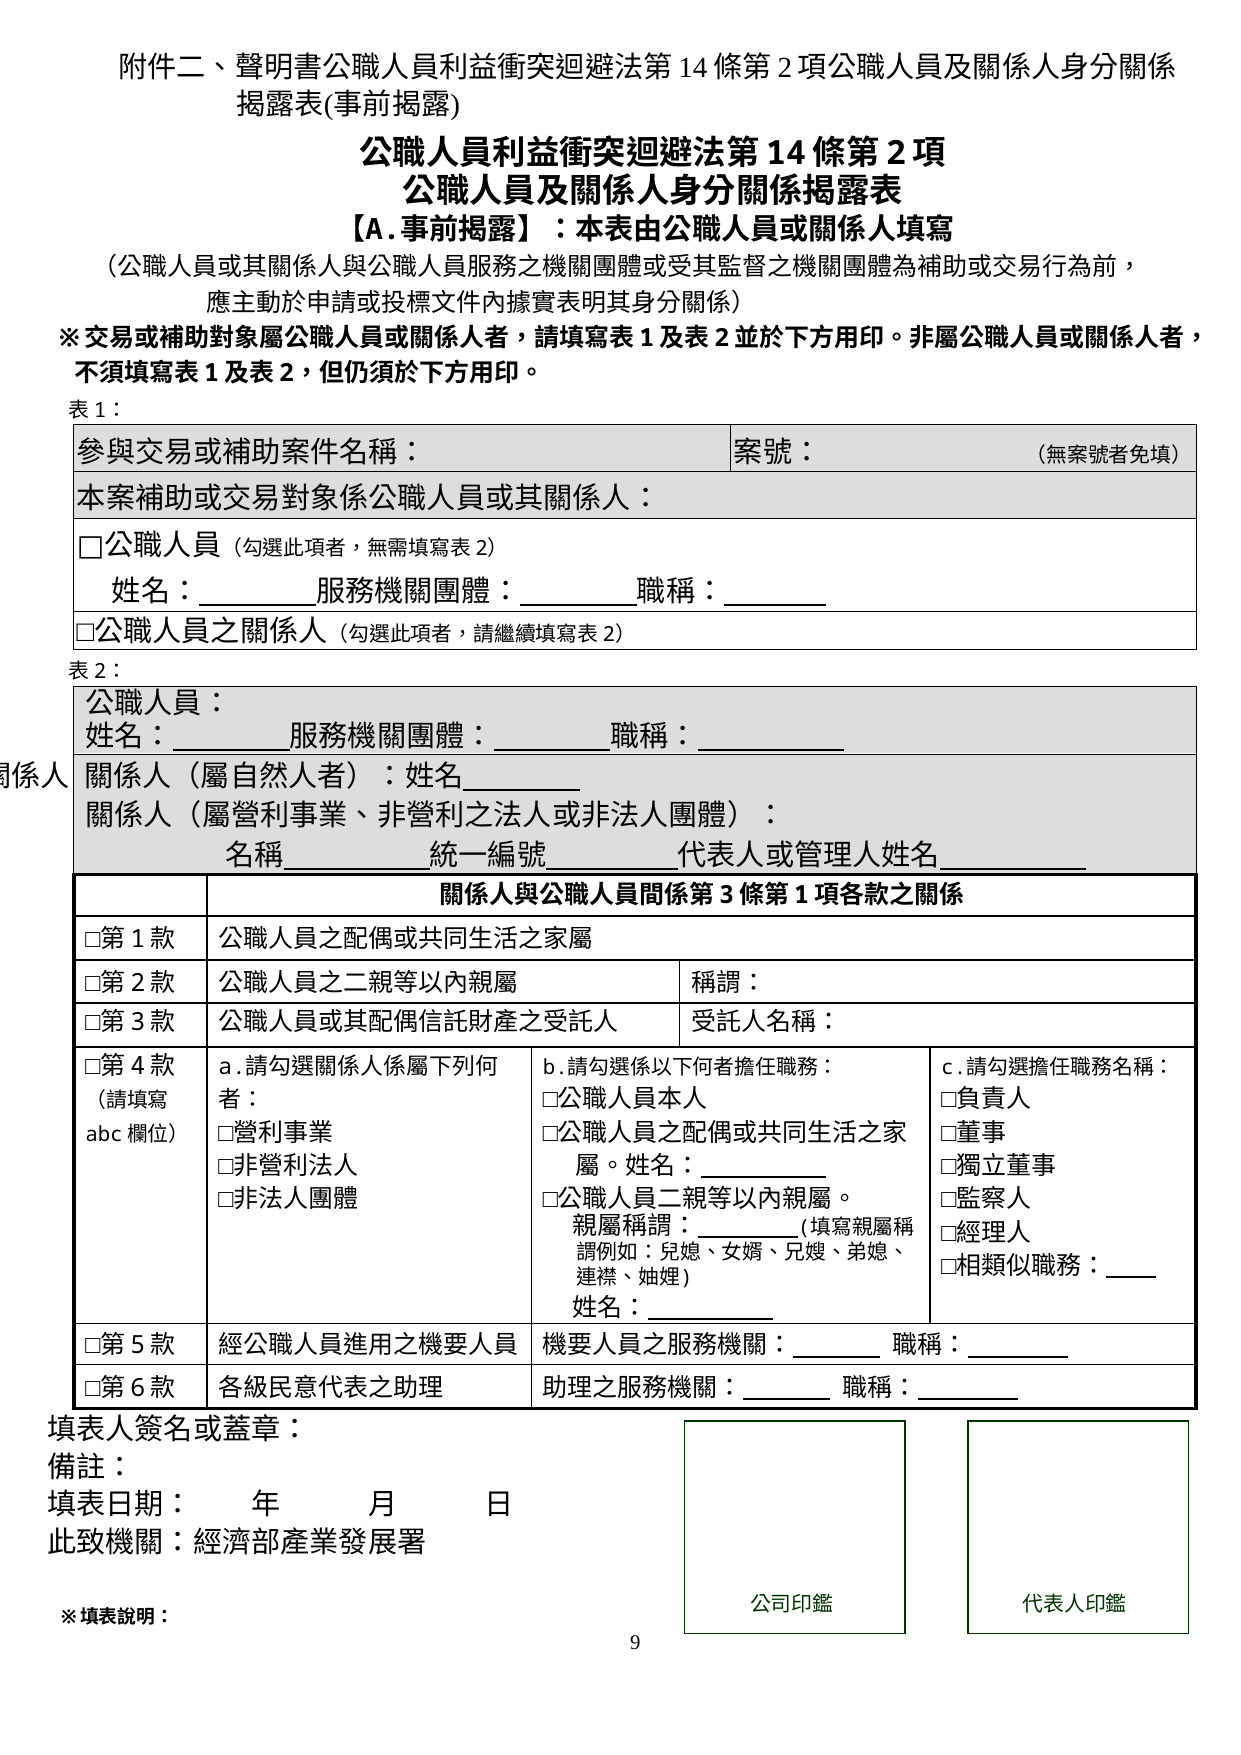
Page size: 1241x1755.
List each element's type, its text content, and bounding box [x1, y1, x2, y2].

table_cell c.請勾選擔任職務名稱： □負責人 □董事 □獨立董事 □監察人 □經理人 □相類似職務： [931, 1048, 1194, 1323]
text ※填表說明： [57, 1606, 684, 1628]
table_cell 關係人與公職人員間係第3條第1項各款之關係 [208, 876, 1194, 915]
text 代表人印鑑 [992, 1592, 1157, 1616]
text [688, 1584, 894, 1623]
table_cell 關係人 關係人（屬自然人者）：姓名 關係人（屬營利事業、非營利之法人或非法人團體）： 名稱 統一編號 代表人或管理人姓名 [74, 755, 1196, 873]
table_cell 公職人員之配偶或共同生活之家屬 [208, 917, 1194, 959]
text 此致機關：經濟部產業發展署 [47, 1522, 684, 1560]
table_cell □第4款 （請填寫abc欄位） [76, 1048, 206, 1323]
text 公職人員利益衝突迴避法第14條第2項 [0, 135, 1240, 172]
table_cell 本案補助或交易對象係公職人員或其關係人： [74, 472, 1196, 518]
table_cell [76, 876, 206, 915]
table_cell □第5款 [76, 1324, 206, 1364]
table_cell 經公職人員進用之機要人員 [208, 1324, 531, 1364]
text 填表人簽名或蓋章： [47, 1410, 1181, 1447]
text 附件二、聲明書公職人員利益衝突迴避法第14條第2項公職人員及關係人身分關係揭露表(事前揭露) [118, 47, 1181, 122]
text 表1： [68, 389, 1240, 424]
table_cell b.請勾選係以下何者擔任職務： □公職人員本人 □公職人員之配偶或共同生活之家屬。姓名： □公職人員二親等以內親屬。 親屬稱謂： (填寫親屬稱謂例如：兒媳、女婿、兄嫂、弟媳、連襟、妯娌) 姓名： [532, 1048, 929, 1323]
table_cell □公職人員之關係人（勾選此項者，請繼續填寫表2） [74, 612, 1196, 649]
text [906, 1606, 967, 1628]
table_cell 公職人員或其配偶信託財產之受託人 [208, 1004, 679, 1046]
text 表2： [68, 650, 1240, 686]
table_header 參與交易或補助案件名稱： [74, 425, 730, 471]
table_header 案號： （無案號者免填） [731, 425, 1196, 471]
table_cell □第2款 [76, 961, 206, 1002]
table_cell 稱謂： [680, 961, 1194, 1002]
text 公職人員及關係人身分關係揭露表 [0, 172, 1240, 210]
table_cell 公職人員之二親等以內親屬 [208, 961, 679, 1002]
table_cell 各級民意代表之助理 [208, 1365, 531, 1407]
table_cell 受託人名稱： [680, 1004, 1194, 1046]
table_cell □第1款 [76, 917, 206, 959]
text [906, 1447, 967, 1485]
text 填表日期： 年 月 日 [47, 1485, 684, 1522]
text ※交易或補助對象屬公職人員或關係人者，請填寫表1及表2並於下方用印。非屬公職人員或關係人者，不須填寫表1及表2，但仍須於下方用印。 [54, 318, 1211, 389]
table_cell 機要人員之服務機關： 職稱： [532, 1324, 1194, 1364]
text 公司印鑑 [703, 1592, 879, 1616]
text 【A.事前揭露】：本表由公職人員或關係人填寫 [0, 210, 1240, 247]
text [906, 1485, 967, 1522]
text [1189, 1606, 1240, 1628]
table_cell □公職人員（勾選此項者，無需填寫表2） 姓名： 服務機關團體： 職稱： [74, 519, 1196, 611]
table_cell 助理之服務機關： 職稱： [532, 1365, 1194, 1407]
table_cell a.請勾選關係人係屬下列何者： □營利事業 □非營利法人 □非法人團體 [208, 1048, 531, 1323]
text [906, 1522, 967, 1560]
text （公職人員或其關係人與公職人員服務之機關團體或受其監督之機關團體為補助或交易行為前，應主動於申請或投標文件內據實表明其身分關係） [92, 247, 1167, 318]
table_header 公職人員： 姓名： 服務機關團體： 職稱： [74, 687, 1196, 753]
table_cell □第6款 [76, 1365, 206, 1407]
text 備註： [47, 1447, 684, 1485]
table_cell □第3款 [76, 1004, 206, 1046]
text [977, 1584, 1172, 1623]
